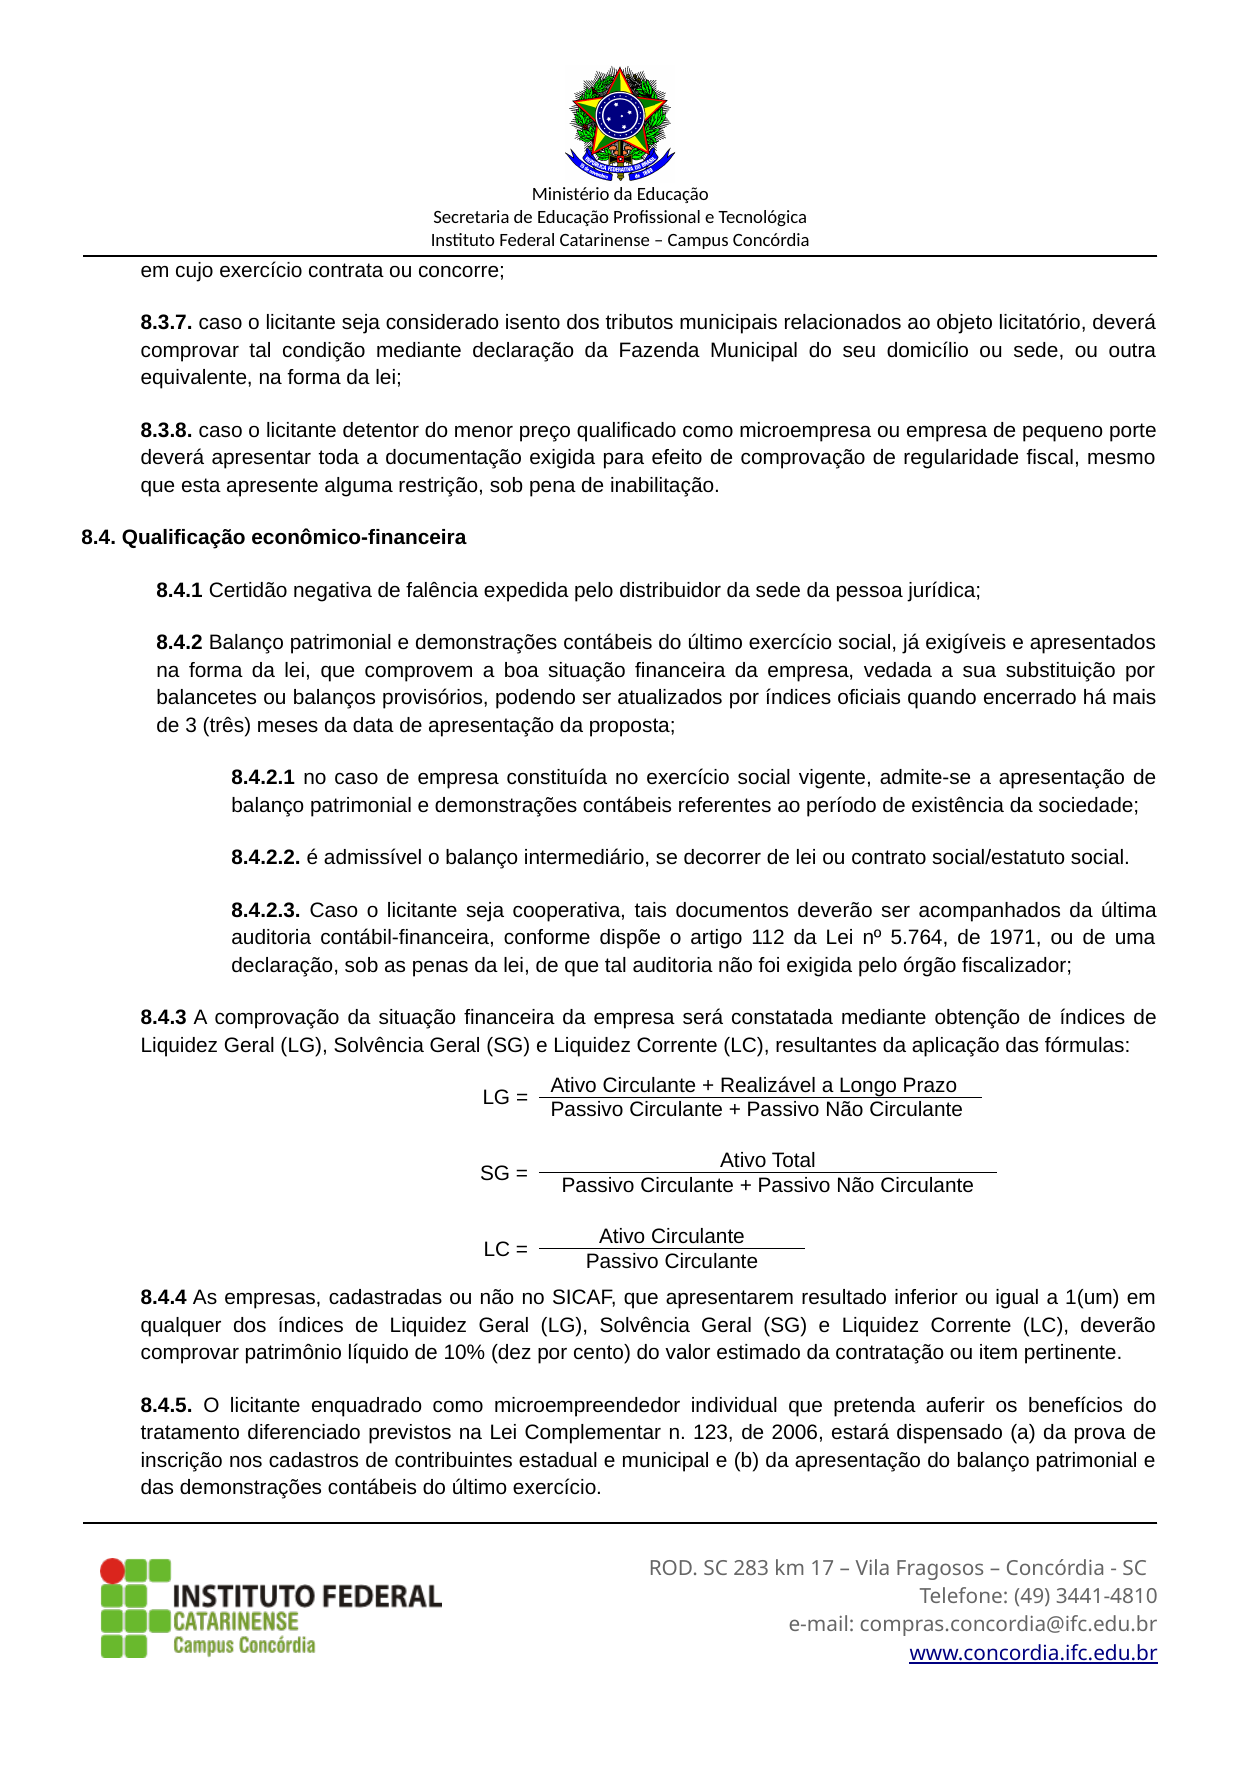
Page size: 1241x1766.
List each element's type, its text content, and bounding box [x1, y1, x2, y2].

table_cell Passivo Circulante + Passivo Não Circulante [539, 1098, 982, 1121]
table_header LG = [188, 1073, 539, 1121]
text 8.4.2.2. é admissível o balanço intermediário, se decorrer de lei ou contrato social/estatuto social. [231, 845, 1157, 869]
text 8.4.2.3. Caso o licitante seja cooperativa, tais documentos deverão ser acompanhados da última auditoria contábil-financeira, conforme dispõe o artigo 112 da Lei nº 5.764, de 1971, ou de uma declaração, sob as penas da lei, de que tal auditoria não foi exigida pelo órgão fiscalizador; [231, 897, 1157, 976]
table_header LC = [188, 1224, 539, 1273]
list em cujo exercício contrata ou concorre; [140, 257, 1157, 281]
table_header SG = [188, 1148, 539, 1197]
text 8.3.8. caso o licitante detentor do menor preço qualificado como microempresa ou empresa de pequeno porte deverá apresentar toda a documentação exigida para efeito de comprovação de regularidade fiscal, mesmo que esta apresente alguma restrição, sob pena de inabilitação. [140, 417, 1157, 496]
list 8.3.7. caso o licitante seja considerado isento dos tributos municipais relacionados ao objeto licitatório, deverá comprovar tal condição mediante declaração da Fazenda Municipal do seu domicílio ou sede, ou outra equivalente, na forma da lei; [140, 310, 1157, 389]
table_header Ativo Total [539, 1148, 997, 1172]
text 8.4.2.1 no caso de empresa constituída no exercício social vigente, admite-se a apresentação de balanço patrimonial e demonstrações contábeis referentes ao período de existência da sociedade; [231, 765, 1157, 816]
table_cell Passivo Circulante + Passivo Não Circulante [539, 1173, 997, 1197]
table_header Ativo Circulante [539, 1224, 805, 1248]
table_header Ativo Circulante + Realizável a Longo Prazo [539, 1073, 982, 1096]
text 8.4.2 Balanço patrimonial e demonstrações contábeis do último exercício social, já exigíveis e apresentados na forma da lei, que comprovem a boa situação financeira da empresa, vedada a sua substituição por balancetes ou balanços provisórios, podendo ser atualizados por índices oficiais quando encerrado há mais de 3 (três) meses da data de apresentação da proposta; [156, 630, 1157, 736]
picture [100, 1558, 442, 1658]
text 8.4.3 A comprovação da situação financeira da empresa será constatada mediante obtenção de índices de Liquidez Geral (LG), Solvência Geral (SG) e Liquidez Corrente (LC), resultantes da aplicação das fórmulas: [140, 1005, 1157, 1056]
text 8.4.4 As empresas, cadastradas ou não no SICAF, que apresentarem resultado inferior ou igual a 1(um) em qualquer dos índices de Liquidez Geral (LG), Solvência Geral (SG) e Liquidez Corrente (LC), deverão comprovar patrimônio líquido de 10% (dez por cento) do valor estimado da contratação ou item pertinente. [140, 1285, 1157, 1364]
table_cell Passivo Circulante [539, 1249, 805, 1273]
text 8.4. Qualificação econômico-financeira [81, 525, 1157, 549]
text 8.4.1 Certidão negativa de falência expedida pelo distribuidor da sede da pessoa jurídica; [156, 577, 1157, 601]
list 8.4.5. O licitante enquadrado como microempreendedor individual que pretenda auferir os benefícios do tratamento diferenciado previstos na Lei Complementar n. 123, de 2006, estará dispensado (a) da prova de inscrição nos cadastros de contribuintes estadual e municipal e (b) da apresentação do balanço patrimonial e das demonstrações contábeis do último exercício. [140, 1393, 1157, 1499]
